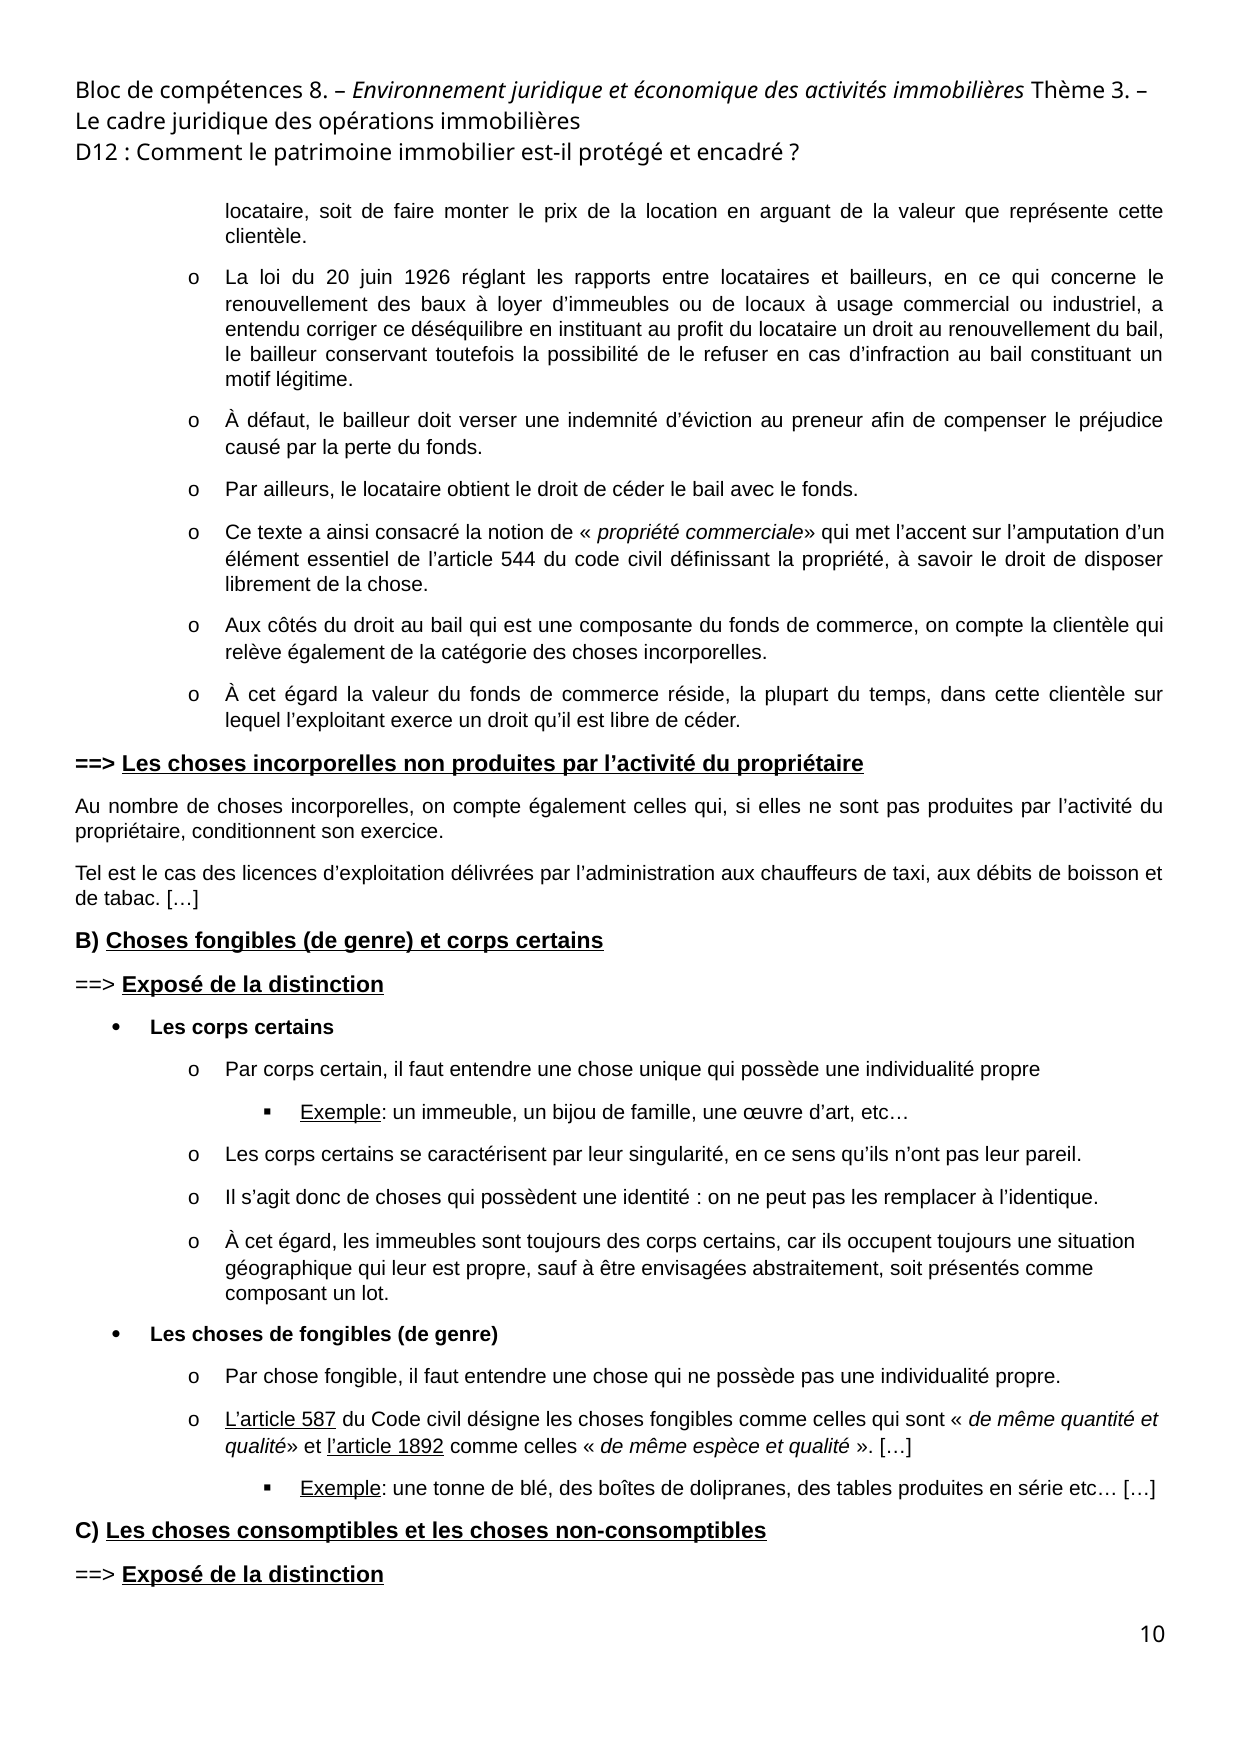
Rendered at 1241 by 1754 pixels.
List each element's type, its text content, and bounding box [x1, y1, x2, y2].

list Les corps certains se caractérisent par leur singularité, en ce sens qu’ils n’ont pas leur pareil. [187, 1142, 1165, 1168]
list Les corps certains [112, 1015, 1165, 1039]
list Les choses de fongibles (de genre) [112, 1322, 1165, 1346]
list À défaut, le bailleur doit verser une indemnité d’éviction au preneur afin de compenser le préjudice causé par la perte du fonds. [187, 408, 1165, 459]
list À cet égard, les immeubles sont toujours des corps certains, car ils occupent toujours une situation géographique qui leur est propre, sauf à être envisagées abstraitement, soit présentés comme composant un lot. [187, 1229, 1165, 1304]
text B) Choses fongibles (de genre) et corps certains [75, 927, 1165, 953]
list locataire, soit de faire monter le prix de la location en arguant de la valeur que représente cette clientèle. [187, 199, 1165, 248]
list Par chose fongible, il faut entendre une chose qui ne possède pas une individualité propre. [187, 1363, 1165, 1389]
list Il s’agit donc de choses qui possèdent une identité : on ne peut pas les remplacer à l’identique. [187, 1185, 1165, 1211]
text C) Les choses consomptibles et les choses non-consomptibles [75, 1517, 1165, 1543]
list La loi du 20 juin 1926 réglant les rapports entre locataires et bailleurs, en ce qui concerne le renouvellement des baux à loyer d’immeubles ou de locaux à usage commercial ou industriel, a entendu corriger ce déséquilibre en instituant au profit du locataire un droit au renouvellement du bail, le bailleur conservant toutefois la possibilité de le refuser en cas d’infraction au bail constituant un motif légitime. [187, 265, 1165, 391]
list Exemple: un immeuble, un bijou de famille, une œuvre d’art, etc… [262, 1100, 1165, 1124]
list Par ailleurs, le locataire obtient le droit de céder le bail avec le fonds. [187, 477, 1165, 502]
list Exemple: une tonne de blé, des boîtes de dolipranes, des tables produites en série etc… […] [262, 1475, 1165, 1499]
text ==> Les choses incorporelles non produites par l’activité du propriétaire [75, 750, 1165, 776]
list L’article 587 du Code civil désigne les choses fongibles comme celles qui sont « de même quantité et qualité» et l’article 1892 comme celles « de même espèce et qualité ». […] [187, 1407, 1165, 1458]
text ==> Exposé de la distinction [75, 971, 1165, 997]
text Tel est le cas des licences d’exploitation délivrées par l’administration aux chauffeurs de taxi, aux débits de boisson et de tabac. […] [75, 860, 1165, 909]
list Par corps certain, il faut entendre une chose unique qui possède une individualité propre [187, 1057, 1165, 1082]
text ==> Exposé de la distinction [75, 1561, 1165, 1587]
list Ce texte a ainsi consacré la notion de « propriété commerciale» qui met l’accent sur l’amputation d’un élément essentiel de l’article 544 du code civil définissant la propriété, à savoir le droit de disposer librement de la chose. [187, 520, 1165, 596]
text Au nombre de choses incorporelles, on compte également celles qui, si elles ne sont pas produites par l’activité du propriétaire, conditionnent son exercice. [75, 794, 1165, 843]
list À cet égard la valeur du fonds de commerce réside, la plupart du temps, dans cette clientèle sur lequel l’exploitant exerce un droit qu’il est libre de céder. [187, 682, 1165, 732]
list Aux côtés du droit au bail qui est une composante du fonds de commerce, on compte la clientèle qui relève également de la catégorie des choses incorporelles. [187, 613, 1165, 664]
